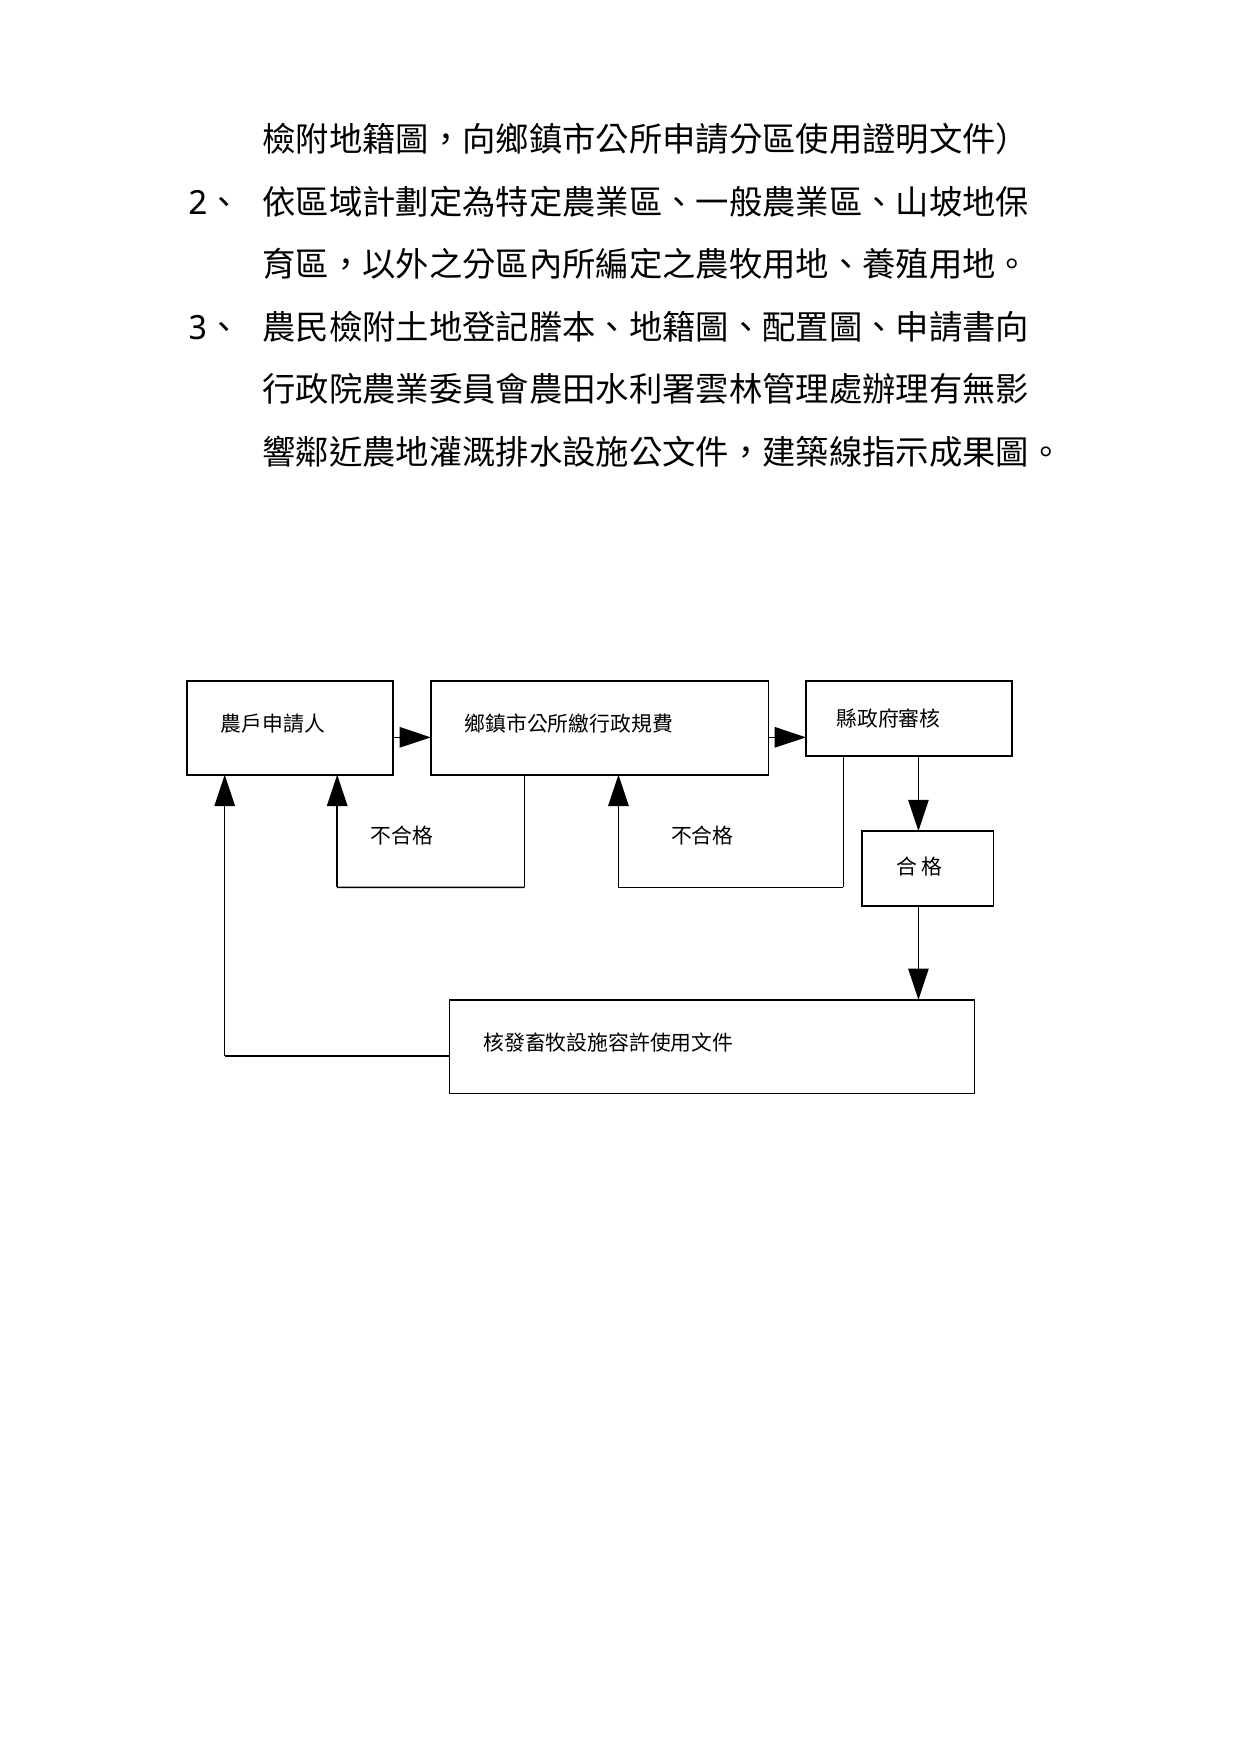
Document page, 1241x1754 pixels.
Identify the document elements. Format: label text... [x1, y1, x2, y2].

list 農民檢附土地登記謄本、地籍圖、配置圖、申請書向行政院農業委員會農田水利署雲林管理處辦理有無影響鄰近農地灌溉排水設施公文件，建築線指示成果圖。 [187, 283, 1053, 471]
list 依區域計劃定為特定農業區、一般農業區、山坡地保育區，以外之分區內所編定之農牧用地、養殖用地。 [187, 158, 1053, 283]
list 檢附地籍圖，向鄉鎮市公所申請分區使用證明文件） [187, 96, 1053, 158]
